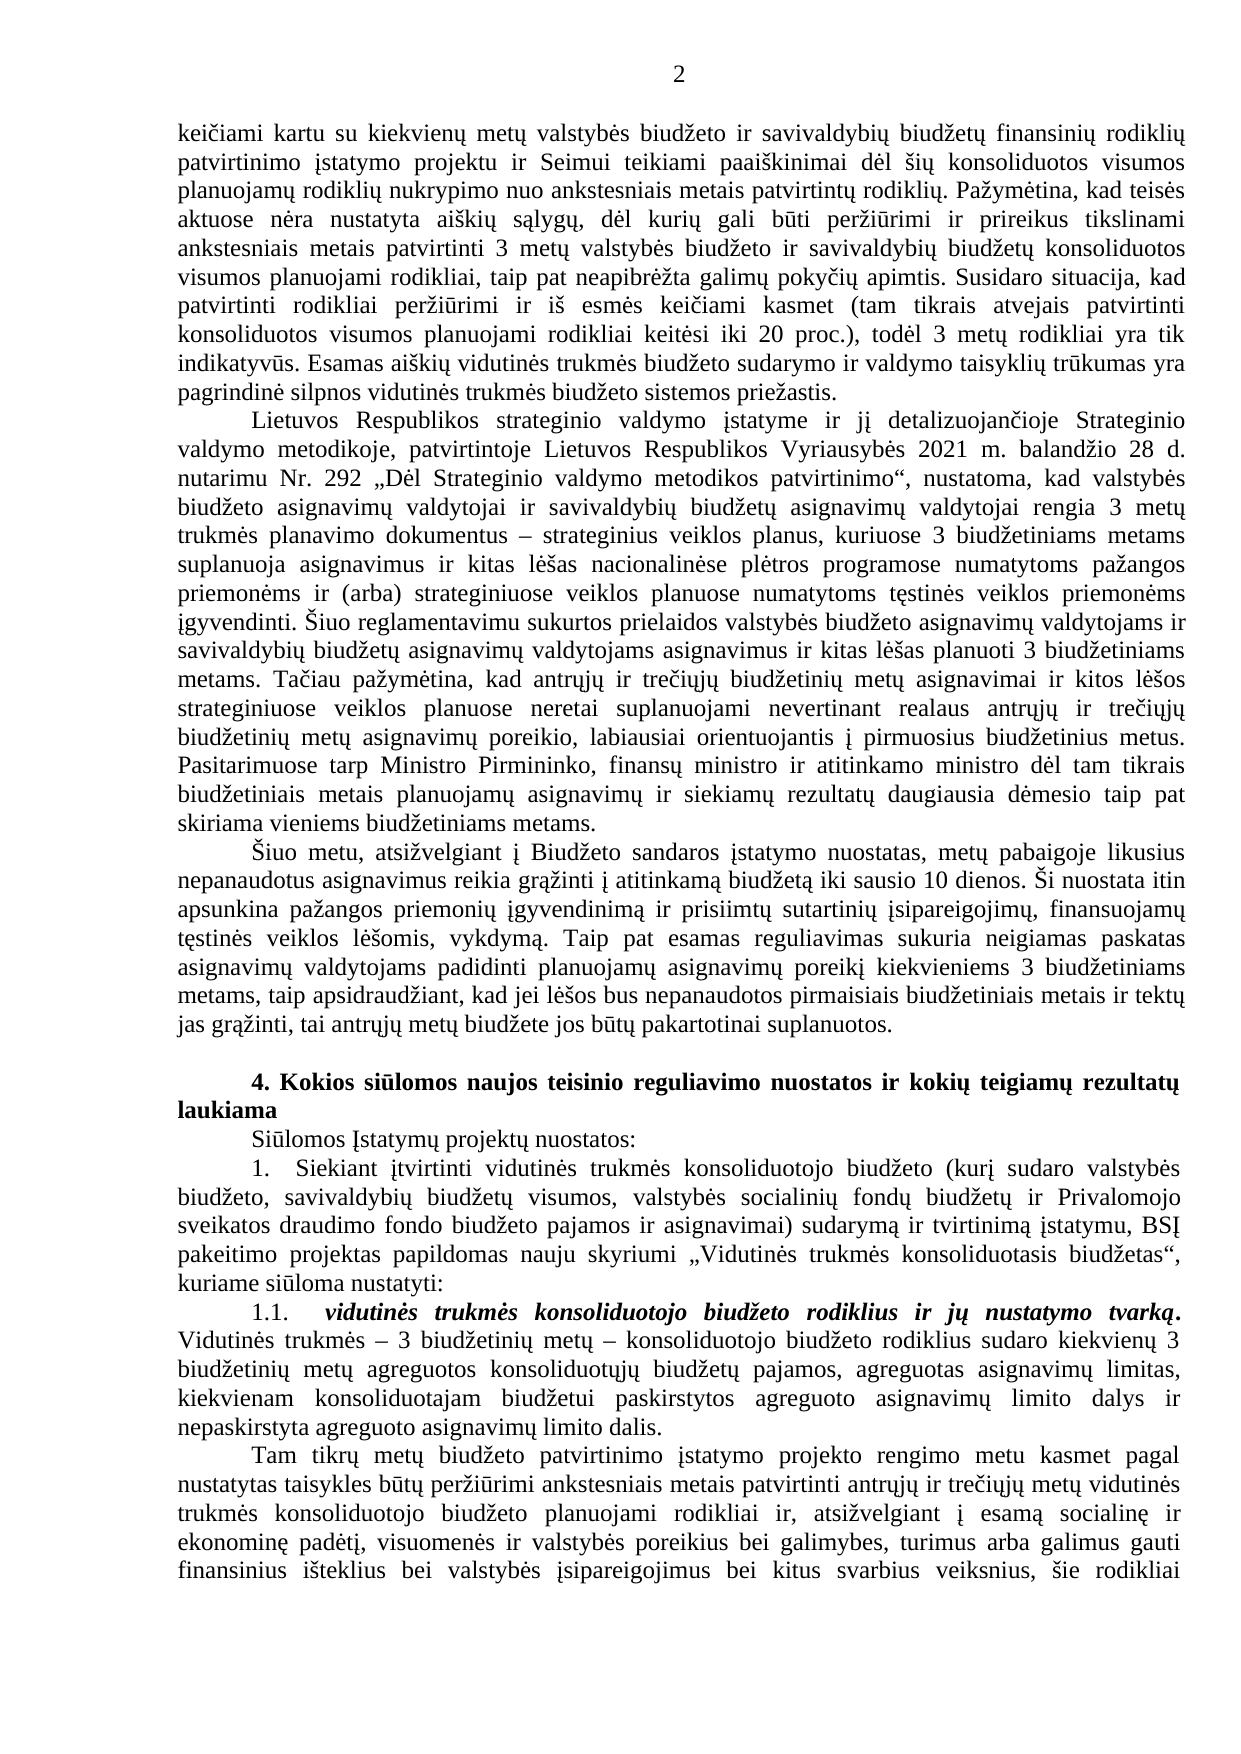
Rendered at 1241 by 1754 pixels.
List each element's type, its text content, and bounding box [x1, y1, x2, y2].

text 1. Siekiant įtvirtinti vidutinės trukmės konsoliduotojo biudžeto (kurį sudaro valstybės biudžeto, savivaldybių biudžetų visumos, valstybės socialinių fondų biudžetų ir Privalomojo sveikatos draudimo fondo biudžeto pajamos ir asignavimai) sudarymą ir tvirtinimą įstatymu, BSĮ pakeitimo projektas papildomas nauju skyriumi „Vidutinės trukmės konsoliduotasis biudžetas“, kuriame siūloma nustatyti: [177, 1153, 1181, 1297]
text keičiami kartu su kiekvienų metų valstybės biudžeto ir savivaldybių biudžetų finansinių rodiklių patvirtinimo įstatymo projektu ir Seimui teikiami paaiškinimai dėl šių konsoliduotos visumos planuojamų rodiklių nukrypimo nuo ankstesniais metais patvirtintų rodiklių. Pažymėtina, kad teisės aktuose nėra nustatyta aiškių sąlygų, dėl kurių gali būti peržiūrimi ir prireikus tikslinami ankstesniais metais patvirtinti 3 metų valstybės biudžeto ir savivaldybių biudžetų konsoliduotos visumos planuojami rodikliai, taip pat neapibrėžta galimų pokyčių apimtis. Susidaro situacija, kad patvirtinti rodikliai peržiūrimi ir iš esmės keičiami kasmet (tam tikrais atvejais patvirtinti konsoliduotos visumos planuojami rodikliai keitėsi iki 20 proc.), todėl 3 metų rodikliai yra tik indikatyvūs. Esamas aiškių vidutinės trukmės biudžeto sudarymo ir valdymo taisyklių trūkumas yra pagrindinė silpnos vidutinės trukmės biudžeto sistemos priežastis. [177, 118, 1186, 406]
text 1.1. vidutinės trukmės konsoliduotojo biudžeto rodiklius ir jų nustatymo tvarką. Vidutinės trukmės – 3 biudžetinių metų – konsoliduotojo biudžeto rodiklius sudaro kiekvienų 3 biudžetinių metų agreguotos konsoliduotųjų biudžetų pajamos, agreguotas asignavimų limitas, kiekvienam konsoliduotajam biudžetui paskirstytos agreguoto asignavimų limito dalys ir nepaskirstyta agreguoto asignavimų limito dalis. [177, 1297, 1181, 1441]
text Tam tikrų metų biudžeto patvirtinimo įstatymo projekto rengimo metu kasmet pagal nustatytas taisykles būtų peržiūrimi ankstesniais metais patvirtinti antrųjų ir trečiųjų metų vidutinės trukmės konsoliduotojo biudžeto planuojami rodikliai ir, atsižvelgiant į esamą socialinę ir ekonominę padėtį, visuomenės ir valstybės poreikius bei galimybes, turimus arba galimus gauti finansinius išteklius bei valstybės įsipareigojimus bei kitus svarbius veiksnius, šie rodikliai [177, 1441, 1181, 1584]
text 4. Kokios siūlomos naujos teisinio reguliavimo nuostatos ir kokių teigiamų rezultatų laukiama [177, 1067, 1181, 1124]
text Siūlomos Įstatymų projektų nuostatos: [177, 1124, 1181, 1153]
text Lietuvos Respublikos strateginio valdymo įstatyme ir jį detalizuojančioje Strateginio valdymo metodikoje, patvirtintoje Lietuvos Respublikos Vyriausybės 2021 m. balandžio 28 d. nutarimu Nr. 292 „Dėl Strateginio valdymo metodikos patvirtinimo“, nustatoma, kad valstybės biudžeto asignavimų valdytojai ir savivaldybių biudžetų asignavimų valdytojai rengia 3 metų trukmės planavimo dokumentus – strateginius veiklos planus, kuriuose 3 biudžetiniams metams suplanuoja asignavimus ir kitas lėšas nacionalinėse plėtros programose numatytoms pažangos priemonėms ir (arba) strateginiuose veiklos planuose numatytoms tęstinės veiklos priemonėms įgyvendinti. Šiuo reglamentavimu sukurtos prielaidos valstybės biudžeto asignavimų valdytojams ir savivaldybių biudžetų asignavimų valdytojams asignavimus ir kitas lėšas planuoti 3 biudžetiniams metams. Tačiau pažymėtina, kad antrųjų ir trečiųjų biudžetinių metų asignavimai ir kitos lėšos strateginiuose veiklos planuose neretai suplanuojami nevertinant realaus antrųjų ir trečiųjų biudžetinių metų asignavimų poreikio, labiausiai orientuojantis į pirmuosius biudžetinius metus. Pasitarimuose tarp Ministro Pirmininko, finansų ministro ir atitinkamo ministro dėl tam tikrais biudžetiniais metais planuojamų asignavimų ir siekiamų rezultatų daugiausia dėmesio taip pat skiriama vieniems biudžetiniams metams. [177, 406, 1186, 837]
text Šiuo metu, atsižvelgiant į Biudžeto sandaros įstatymo nuostatas, metų pabaigoje likusius nepanaudotus asignavimus reikia grąžinti į atitinkamą biudžetą iki sausio 10 dienos. Ši nuostata itin apsunkina pažangos priemonių įgyvendinimą ir prisiimtų sutartinių įsipareigojimų, finansuojamų tęstinės veiklos lėšomis, vykdymą. Taip pat esamas reguliavimas sukuria neigiamas paskatas asignavimų valdytojams padidinti planuojamų asignavimų poreikį kiekvieniems 3 biudžetiniams metams, taip apsidraudžiant, kad jei lėšos bus nepanaudotos pirmaisiais biudžetiniais metais ir tektų jas grąžinti, tai antrųjų metų biudžete jos būtų pakartotinai suplanuotos. [177, 837, 1186, 1038]
